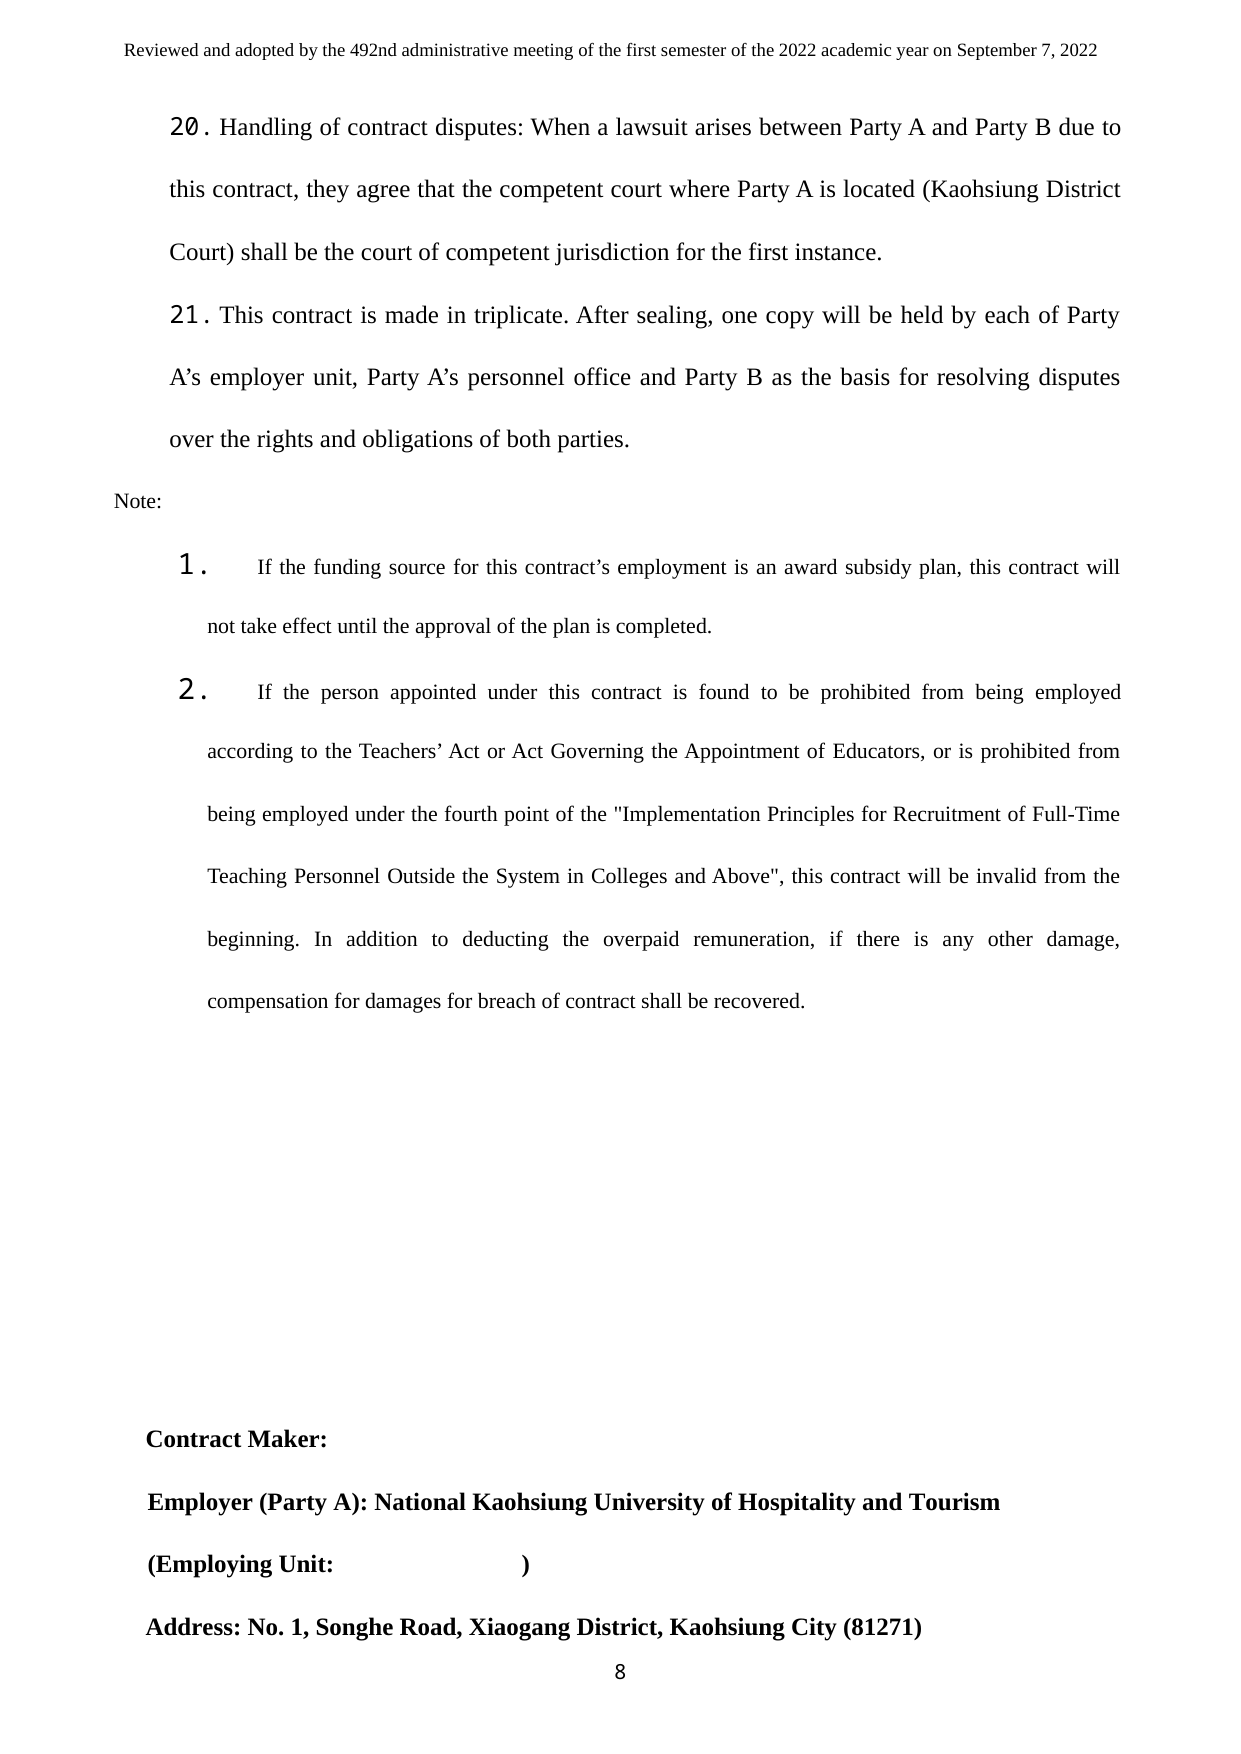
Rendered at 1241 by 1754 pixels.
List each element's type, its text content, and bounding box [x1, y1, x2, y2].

list If the person appointed under this contract is found to be prohibited from being employed according to the Teachers’ Act or Act Governing the Appointment of Educators, or is prohibited from being employed under the fourth point of the "Implementation Principles for Recruitment of Full-Time Teaching Personnel Outside the System in Colleges and Above", this contract will be invalid from the beginning. In addition to deducting the overpaid remuneration, if there is any other damage, compensation for damages for breach of contract shall be recovered. [177, 647, 1122, 1022]
list This contract is made in triplicate. After sealing, one copy will be held by each of Party A’s employer unit, Party A’s personnel office and Party B as the basis for resolving disputes over the rights and obligations of both parties. [169, 272, 1122, 459]
text Note: [113, 459, 1122, 522]
text Contract Maker: [118, 1397, 1122, 1459]
text Address: No. 1, Songhe Road, Xiaogang District, Kaohsiung City (81271) [118, 1584, 1122, 1647]
text Employer (Party A): National Kaohsiung University of Hospitality and Tourism (Employing Unit: ) [147, 1459, 1122, 1584]
list If the funding source for this contract’s employment is an award subsidy plan, this contract will not take effect until the approval of the plan is completed. [177, 522, 1122, 647]
list Handling of contract disputes: When a lawsuit arises between Party A and Party B due to this contract, they agree that the competent court where Party A is located (Kaohsiung District Court) shall be the court of competent jurisdiction for the first instance. [169, 84, 1122, 272]
